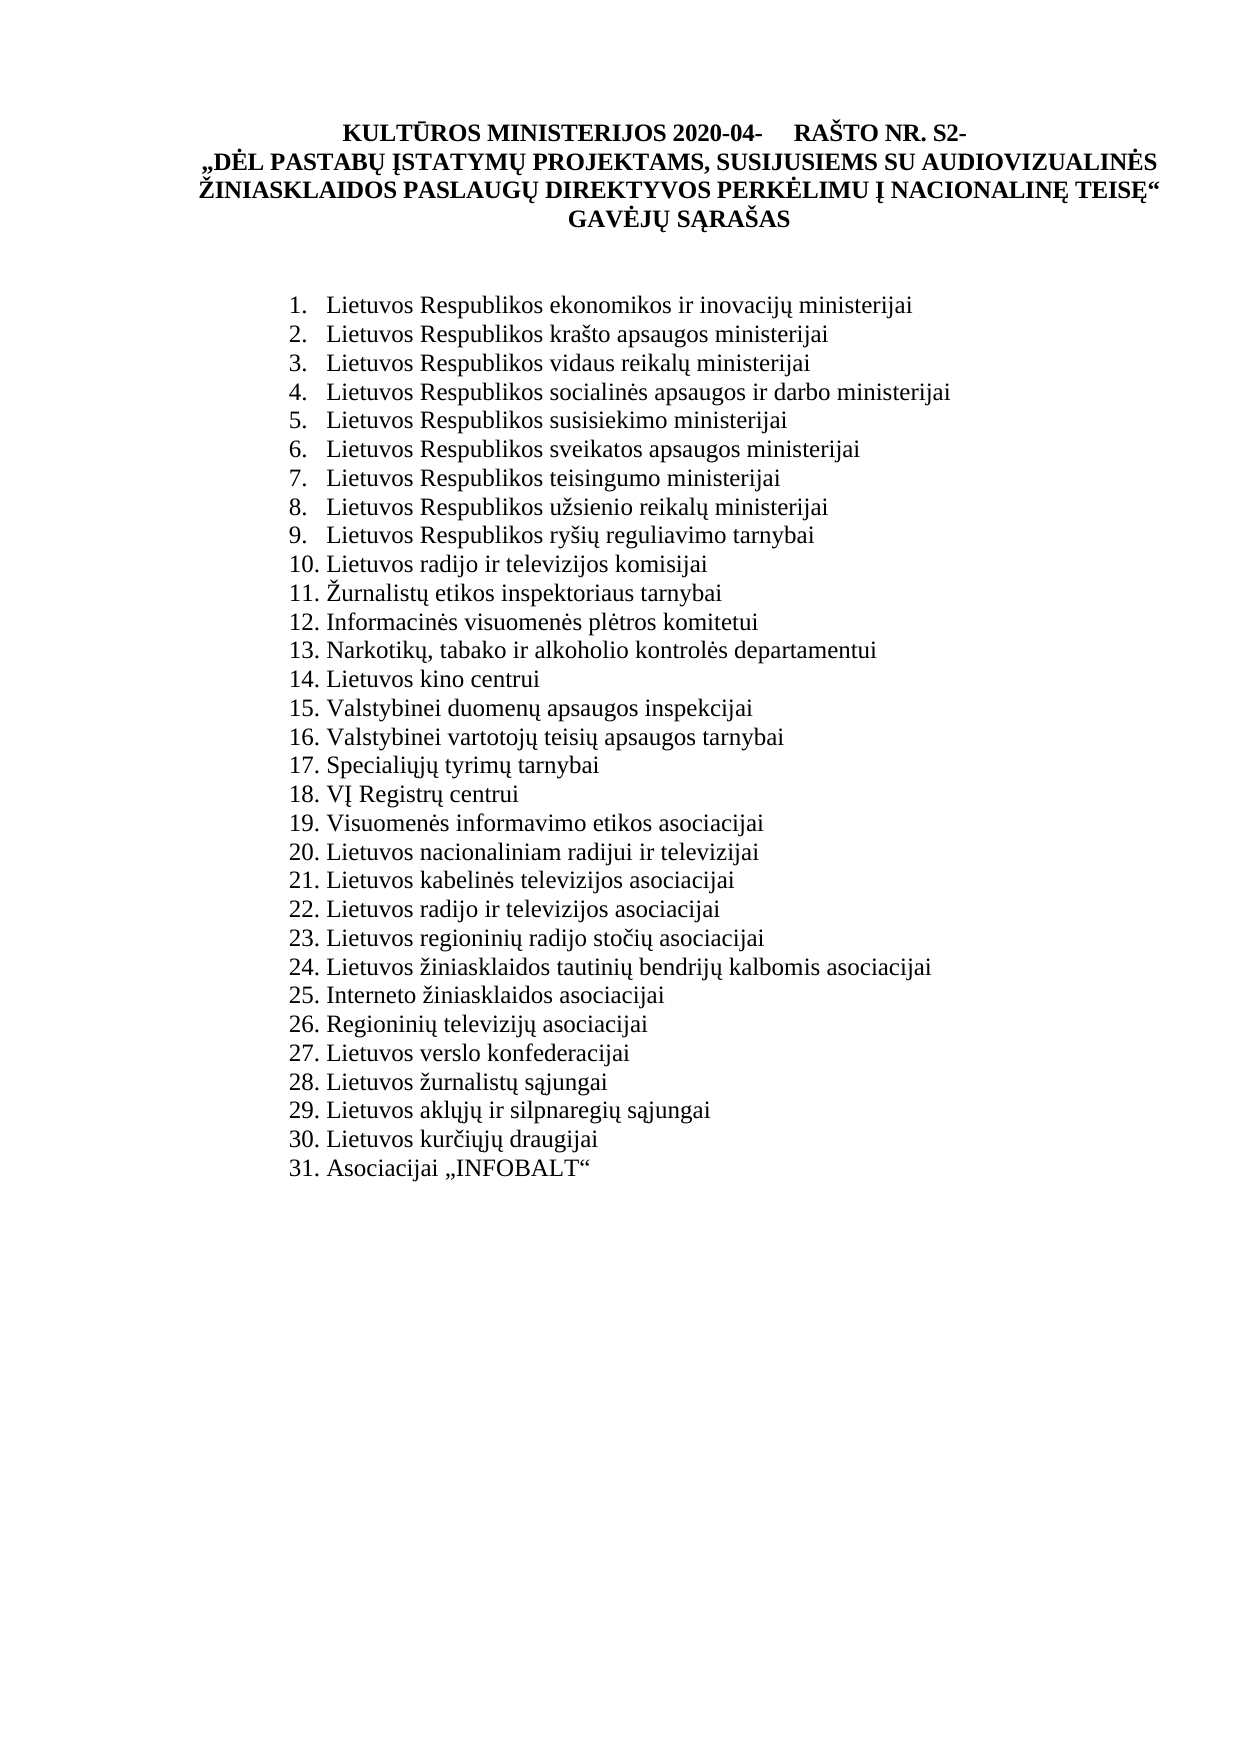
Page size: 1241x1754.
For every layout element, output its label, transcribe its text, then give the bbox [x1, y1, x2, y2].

list Lietuvos Respublikos teisingumo ministerijai [215, 463, 1181, 492]
list Lietuvos Respublikos sveikatos apsaugos ministerijai [215, 434, 1181, 463]
list Lietuvos kino centrui [215, 664, 1181, 693]
list Lietuvos žiniasklaidos tautinių bendrijų kalbomis asociacijai [215, 952, 1181, 981]
list Lietuvos Respublikos ryšių reguliavimo tarnybai [215, 521, 1181, 549]
list Regioninių televizijų asociacijai [215, 1009, 1181, 1038]
list Lietuvos regioninių radijo stočių asociacijai [215, 923, 1181, 952]
text „DĖL PASTABŲ ĮSTATYMŲ PROJEKTAMS, SUSIJUSIEMS SU AUDIOVIZUALINĖS ŽINIASKLAIDOS PASLAUGŲ DIREKTYVOS PERKĖLIMU Į NACIONALINĘ TEISĘ“ [177, 147, 1181, 204]
list Lietuvos Respublikos vidaus reikalų ministerijai [215, 348, 1181, 377]
list Narkotikų, tabako ir alkoholio kontrolės departamentui [215, 636, 1181, 664]
text KULTŪROS MINISTERIJOS 2020-04-00 RAŠTO NR. S2-0000 [177, 118, 1181, 147]
list Interneto žiniasklaidos asociacijai [215, 981, 1181, 1009]
list Žurnalistų etikos inspektoriaus tarnybai [215, 578, 1181, 607]
list Lietuvos Respublikos socialinės apsaugos ir darbo ministerijai [215, 377, 1181, 406]
list Lietuvos Respublikos užsienio reikalų ministerijai [215, 492, 1181, 521]
list Lietuvos kurčiųjų draugijai [215, 1124, 1181, 1153]
list Lietuvos nacionaliniam radijui ir televizijai [215, 837, 1181, 866]
list Lietuvos Respublikos ekonomikos ir inovacijų ministerijai [215, 291, 1181, 319]
list VĮ Registrų centrui [215, 779, 1181, 808]
list Lietuvos žurnalistų sąjungai [215, 1067, 1181, 1096]
text GAVĖJŲ SĄRAŠAS [177, 204, 1181, 233]
list Lietuvos Respublikos susisiekimo ministerijai [215, 406, 1181, 434]
list Asociacijai „INFOBALT“ [215, 1153, 1181, 1182]
list Lietuvos verslo konfederacijai [215, 1038, 1181, 1067]
list Lietuvos Respublikos krašto apsaugos ministerijai [215, 319, 1181, 348]
list Visuomenės informavimo etikos asociacijai [215, 808, 1181, 837]
list Valstybinei vartotojų teisių apsaugos tarnybai [215, 722, 1181, 751]
list Informacinės visuomenės plėtros komitetui [215, 607, 1181, 636]
list Lietuvos kabelinės televizijos asociacijai [215, 866, 1181, 894]
list Valstybinei duomenų apsaugos inspekcijai [215, 693, 1181, 722]
list Specialiųjų tyrimų tarnybai [215, 751, 1181, 779]
list Lietuvos radijo ir televizijos asociacijai [215, 894, 1181, 923]
list Lietuvos aklųjų ir silpnaregių sąjungai [215, 1096, 1181, 1124]
list Lietuvos radijo ir televizijos komisijai [215, 549, 1181, 578]
